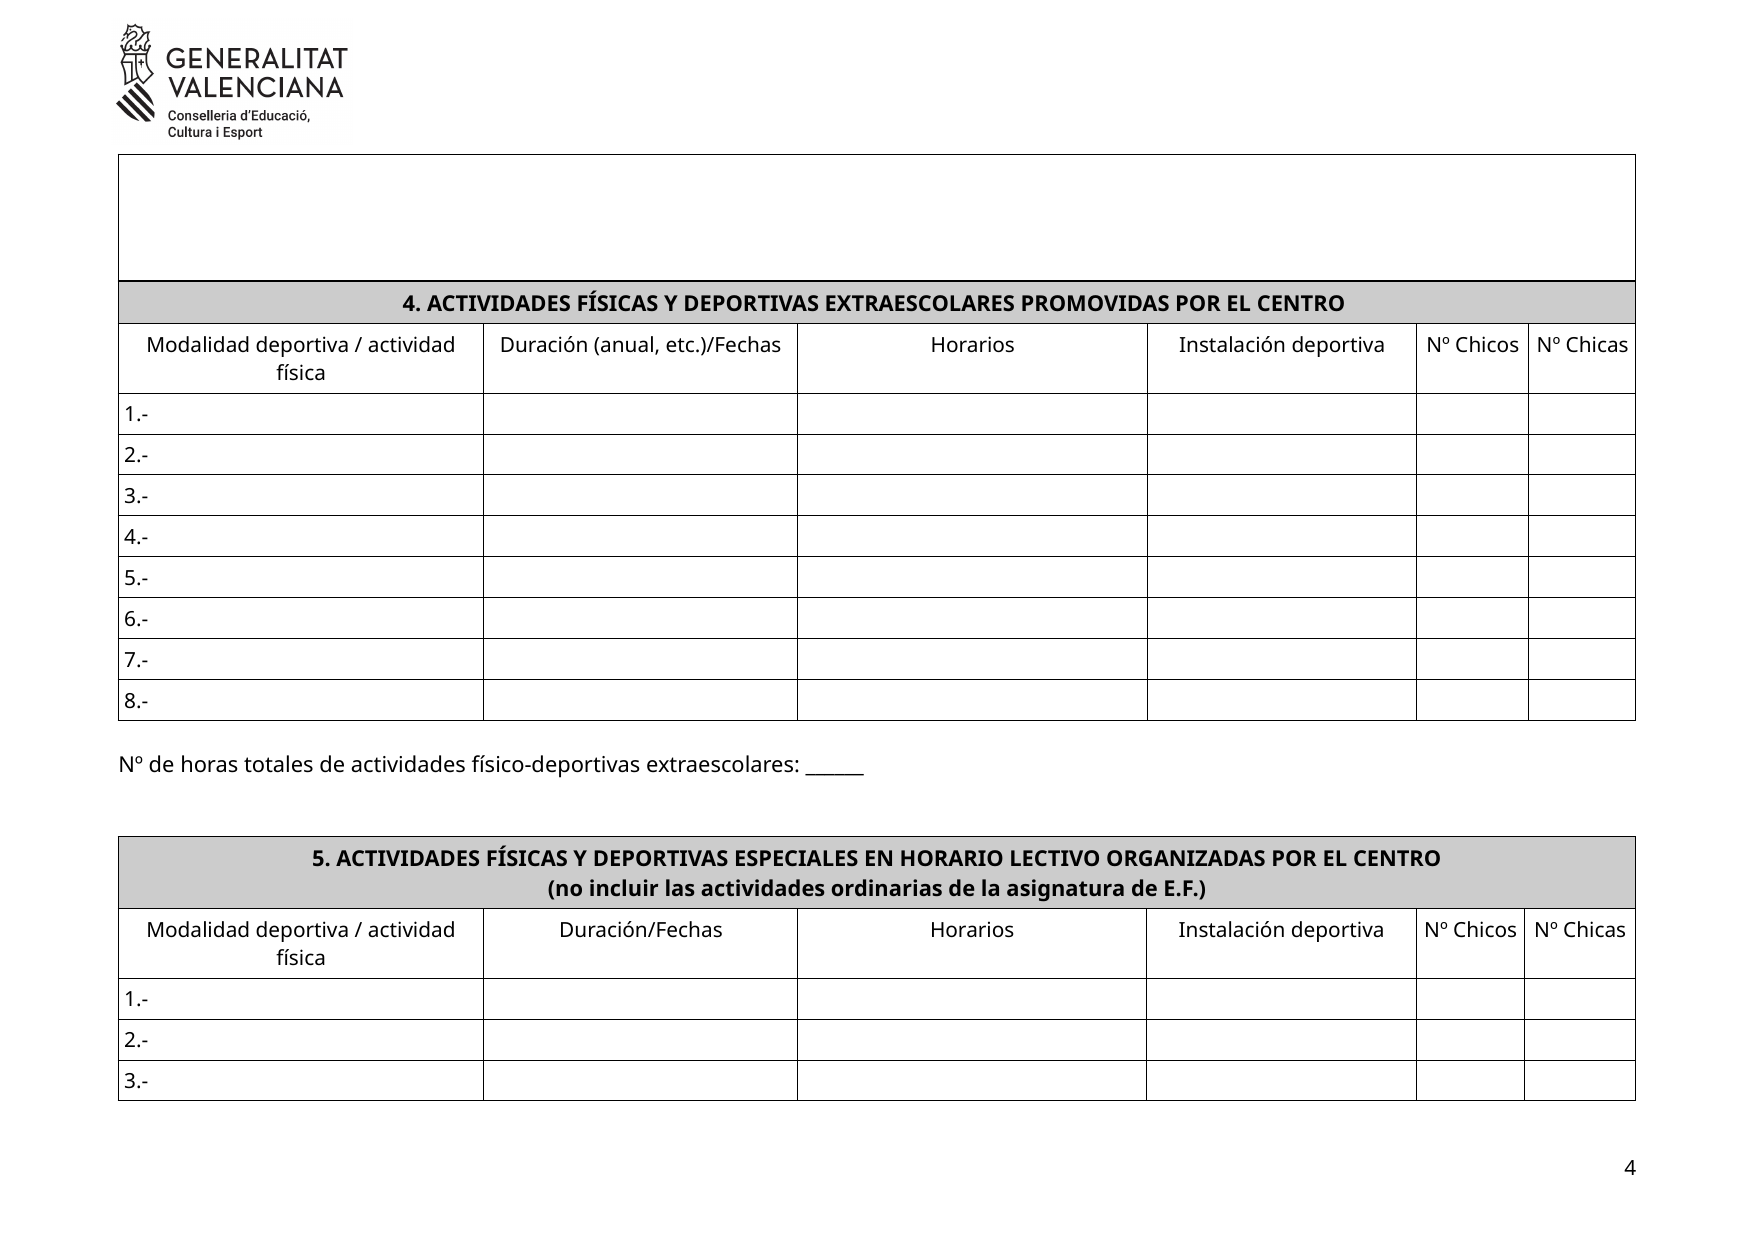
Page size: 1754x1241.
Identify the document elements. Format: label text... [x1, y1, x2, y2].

table_cell Modalidad deportiva / actividad física [119, 324, 483, 392]
table_cell [1529, 639, 1635, 679]
table_cell 2.- [119, 435, 483, 474]
table_cell [798, 435, 1147, 474]
table_cell [1529, 475, 1635, 515]
table_cell 4.- [119, 516, 483, 556]
table_cell Horarios [798, 324, 1147, 392]
table_cell [1417, 639, 1528, 679]
table_cell [484, 1061, 797, 1100]
table_cell [1417, 475, 1528, 515]
table_cell [1529, 516, 1635, 556]
table_header Modalidad deportiva / actividad física [119, 909, 483, 978]
table_header Instalación deportiva [1147, 909, 1416, 978]
table_header Duración/Fechas [484, 909, 797, 978]
table_cell [1147, 1061, 1416, 1100]
table_cell [798, 639, 1147, 679]
table_header 5. ACTIVIDADES FÍSICAS Y DEPORTIVAS ESPECIALES EN HORARIO LECTIVO ORGANIZADAS POR EL CENTRO (no incluir las actividades ordinarias de la asignatura de E.F.) [119, 837, 1635, 908]
text Nº de horas totales de actividades físico-deportivas extraescolares: ______ [118, 749, 1636, 779]
table_cell [1529, 394, 1635, 433]
table_cell [1147, 979, 1416, 1018]
table_cell [1148, 680, 1416, 720]
table_cell Nº Chicas [1529, 324, 1635, 392]
table_cell [484, 557, 797, 597]
table_cell [1417, 557, 1528, 597]
table_cell [1147, 1020, 1416, 1059]
table_cell [484, 639, 797, 679]
table_cell [484, 979, 797, 1018]
table_cell [798, 680, 1147, 720]
table_cell 5.- [119, 557, 483, 597]
table_cell [1417, 979, 1524, 1018]
table_cell [484, 394, 797, 433]
table_cell [484, 475, 797, 515]
table_cell [798, 1020, 1146, 1059]
table_cell 8.- [119, 680, 483, 720]
table_cell 3.- [119, 475, 483, 515]
table_cell [1417, 680, 1528, 720]
table_cell Duración (anual, etc.)/Fechas [484, 324, 797, 392]
table_cell [1148, 394, 1416, 433]
table_cell [1525, 1061, 1635, 1100]
table_cell Instalación deportiva [1148, 324, 1416, 392]
table_cell [1148, 598, 1416, 638]
table_cell [1417, 435, 1528, 474]
table_header 4. ACTIVIDADES FÍSICAS Y DEPORTIVAS EXTRAESCOLARES PROMOVIDAS POR EL CENTRO [119, 282, 1635, 323]
table_cell 3.- [119, 1061, 483, 1100]
table_cell 1.- [119, 979, 483, 1018]
table_cell [484, 1020, 797, 1059]
table_cell [1148, 475, 1416, 515]
table_cell [484, 516, 797, 556]
table_cell [798, 557, 1147, 597]
table_cell [798, 598, 1147, 638]
table_cell [1148, 516, 1416, 556]
table_cell [1148, 557, 1416, 597]
table_cell [1417, 394, 1528, 433]
table_header Nº Chicas [1525, 909, 1635, 978]
table_cell 1.- [119, 394, 483, 433]
table_cell 7.- [119, 639, 483, 679]
table_cell Nº Chicos [1417, 324, 1528, 392]
table_cell [1417, 1020, 1524, 1059]
table_header Nº Chicos [1417, 909, 1524, 978]
table_cell [1529, 435, 1635, 474]
table_cell [1529, 598, 1635, 638]
table_cell 6.- [119, 598, 483, 638]
table_cell [1417, 598, 1528, 638]
table_cell [798, 394, 1147, 433]
table_cell [1148, 639, 1416, 679]
table_cell [1529, 680, 1635, 720]
table_cell [1525, 1020, 1635, 1059]
table_cell [484, 680, 797, 720]
table_cell [484, 435, 797, 474]
table_cell [1525, 979, 1635, 1018]
table_cell [798, 1061, 1146, 1100]
table_cell [1417, 1061, 1524, 1100]
table_cell [1417, 516, 1528, 556]
picture [111, 18, 353, 145]
table_cell [1148, 435, 1416, 474]
table_cell [798, 475, 1147, 515]
table_cell 2.- [119, 1020, 483, 1059]
table_cell [119, 155, 1635, 280]
table_header Horarios [798, 909, 1146, 978]
table_cell [484, 598, 797, 638]
table_cell [1529, 557, 1635, 597]
table_cell [798, 516, 1147, 556]
table_cell [798, 979, 1146, 1018]
